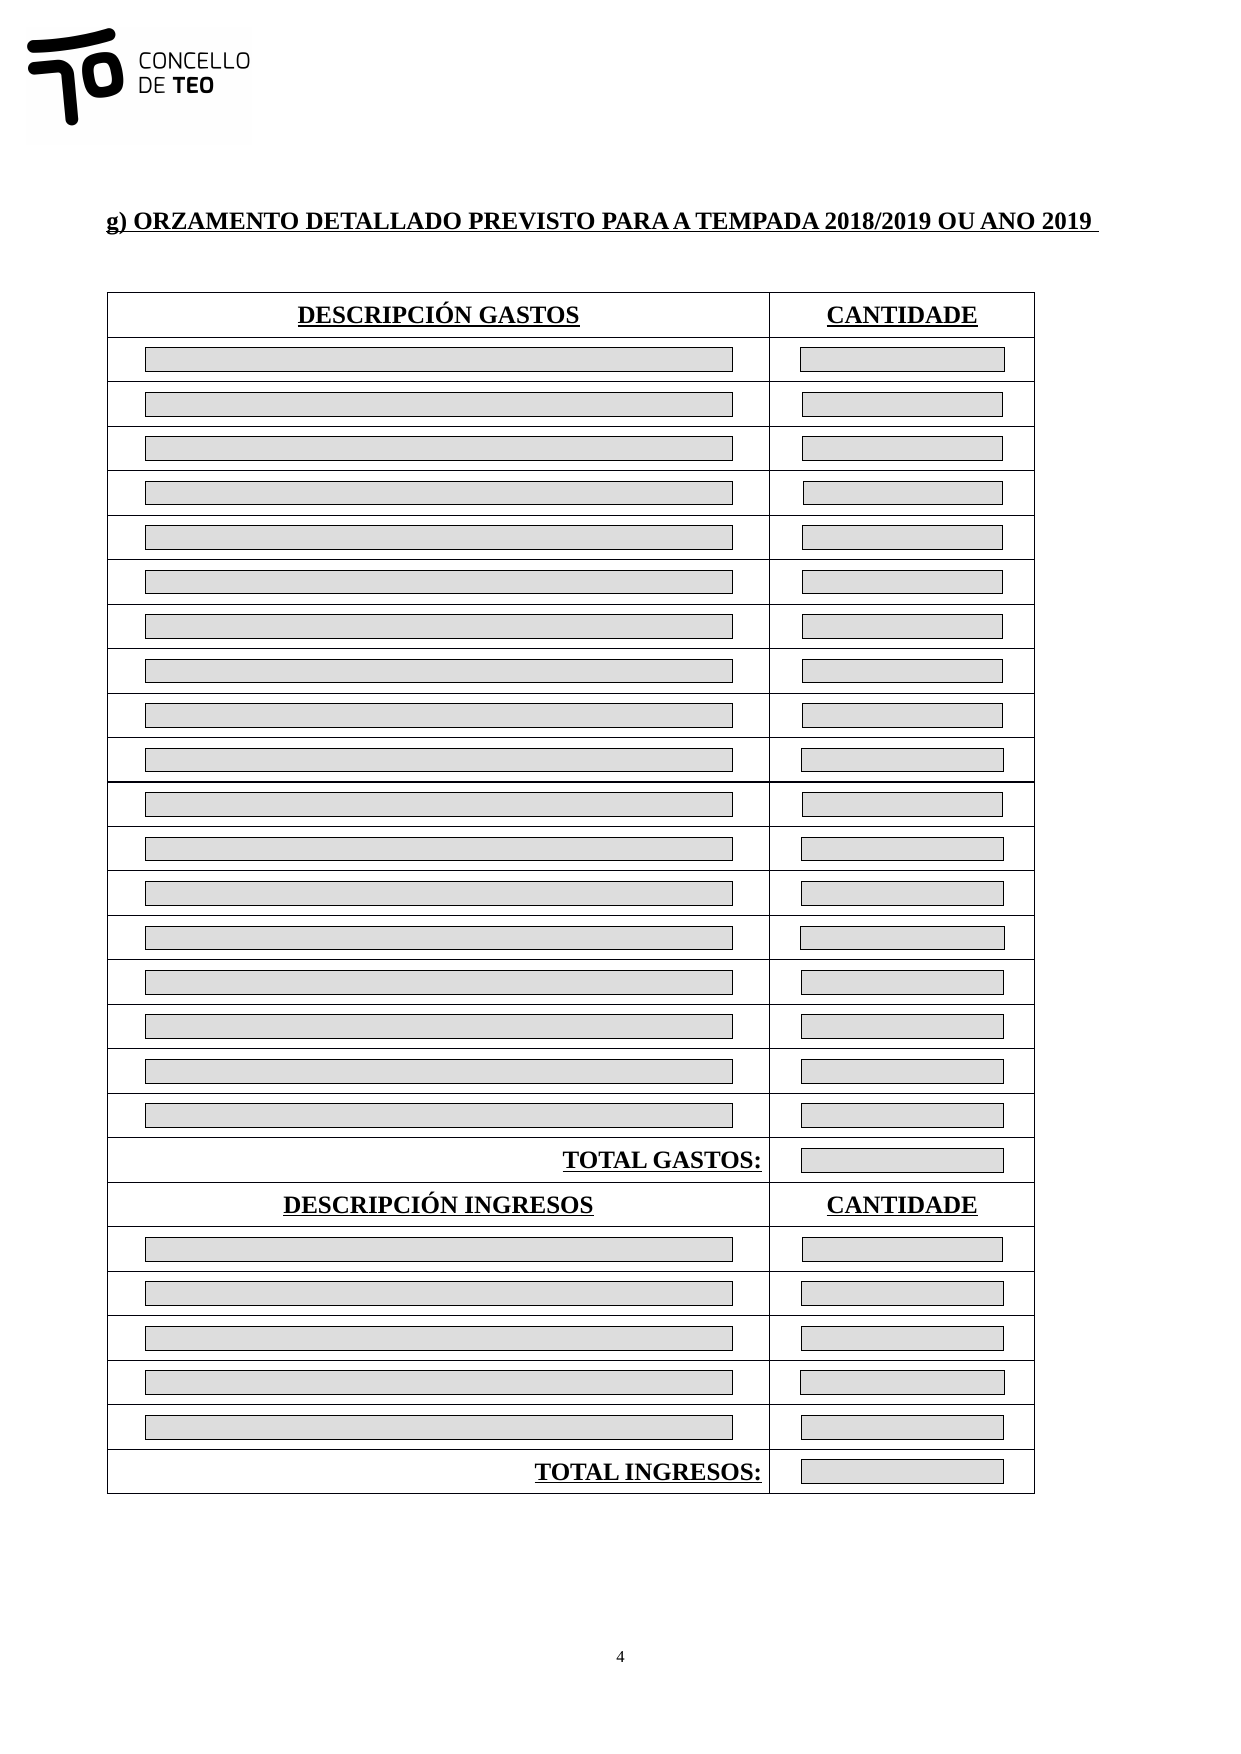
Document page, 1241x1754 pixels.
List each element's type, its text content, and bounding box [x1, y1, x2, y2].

table_cell [770, 1450, 1034, 1493]
table_cell [108, 783, 769, 826]
table_cell [108, 382, 769, 426]
table_cell [770, 1227, 1034, 1271]
table_cell [108, 916, 769, 959]
table_cell [770, 1272, 1034, 1315]
table_cell CANTIDADE [770, 1183, 1034, 1226]
table_cell [108, 1361, 769, 1404]
table_cell [108, 1049, 769, 1093]
table_cell [770, 471, 1034, 514]
table_cell [108, 960, 769, 1004]
table_cell [108, 471, 769, 514]
table_header DESCRIPCIÓN GASTOS [108, 293, 769, 337]
table_cell [770, 1094, 1034, 1137]
table_cell [770, 1405, 1034, 1448]
picture [26, 27, 252, 145]
table_cell [770, 1005, 1034, 1048]
table_cell [108, 1405, 769, 1448]
table_cell [770, 960, 1034, 1004]
text g) ORZAMENTO DETALLADO PREVISTO PARA A TEMPADA 2018/2019 OU ANO 2019 [25, 206, 1215, 234]
table_cell [108, 738, 769, 781]
table_cell [770, 871, 1034, 915]
table_cell [770, 1049, 1034, 1093]
table_cell [108, 1316, 769, 1359]
table_cell [770, 1316, 1034, 1359]
table_cell [108, 1005, 769, 1048]
table_cell [770, 694, 1034, 737]
table_cell [770, 427, 1034, 470]
table_cell [770, 649, 1034, 692]
table_cell TOTAL GASTOS: [108, 1138, 769, 1182]
table_cell [108, 516, 769, 559]
table_cell [770, 1361, 1034, 1404]
table_cell [770, 338, 1034, 381]
table_cell [770, 916, 1034, 959]
table_cell [770, 827, 1034, 870]
table_cell [108, 560, 769, 603]
table_cell [108, 338, 769, 381]
table_cell [108, 827, 769, 870]
table_header CANTIDADE [770, 293, 1034, 337]
table_cell [770, 783, 1034, 826]
table_cell [770, 382, 1034, 426]
table_cell DESCRIPCIÓN INGRESOS [108, 1183, 769, 1226]
table_cell [108, 694, 769, 737]
table_cell [770, 516, 1034, 559]
table_cell [108, 605, 769, 648]
table_cell [770, 738, 1034, 781]
table_cell [770, 560, 1034, 603]
table_cell [770, 605, 1034, 648]
table_cell [770, 1138, 1034, 1182]
table_cell [108, 649, 769, 692]
table_cell [108, 1227, 769, 1271]
table_cell [108, 427, 769, 470]
table_cell [108, 871, 769, 915]
table_cell [108, 1094, 769, 1137]
table_cell [108, 1272, 769, 1315]
table_cell TOTAL INGRESOS: [108, 1450, 769, 1493]
